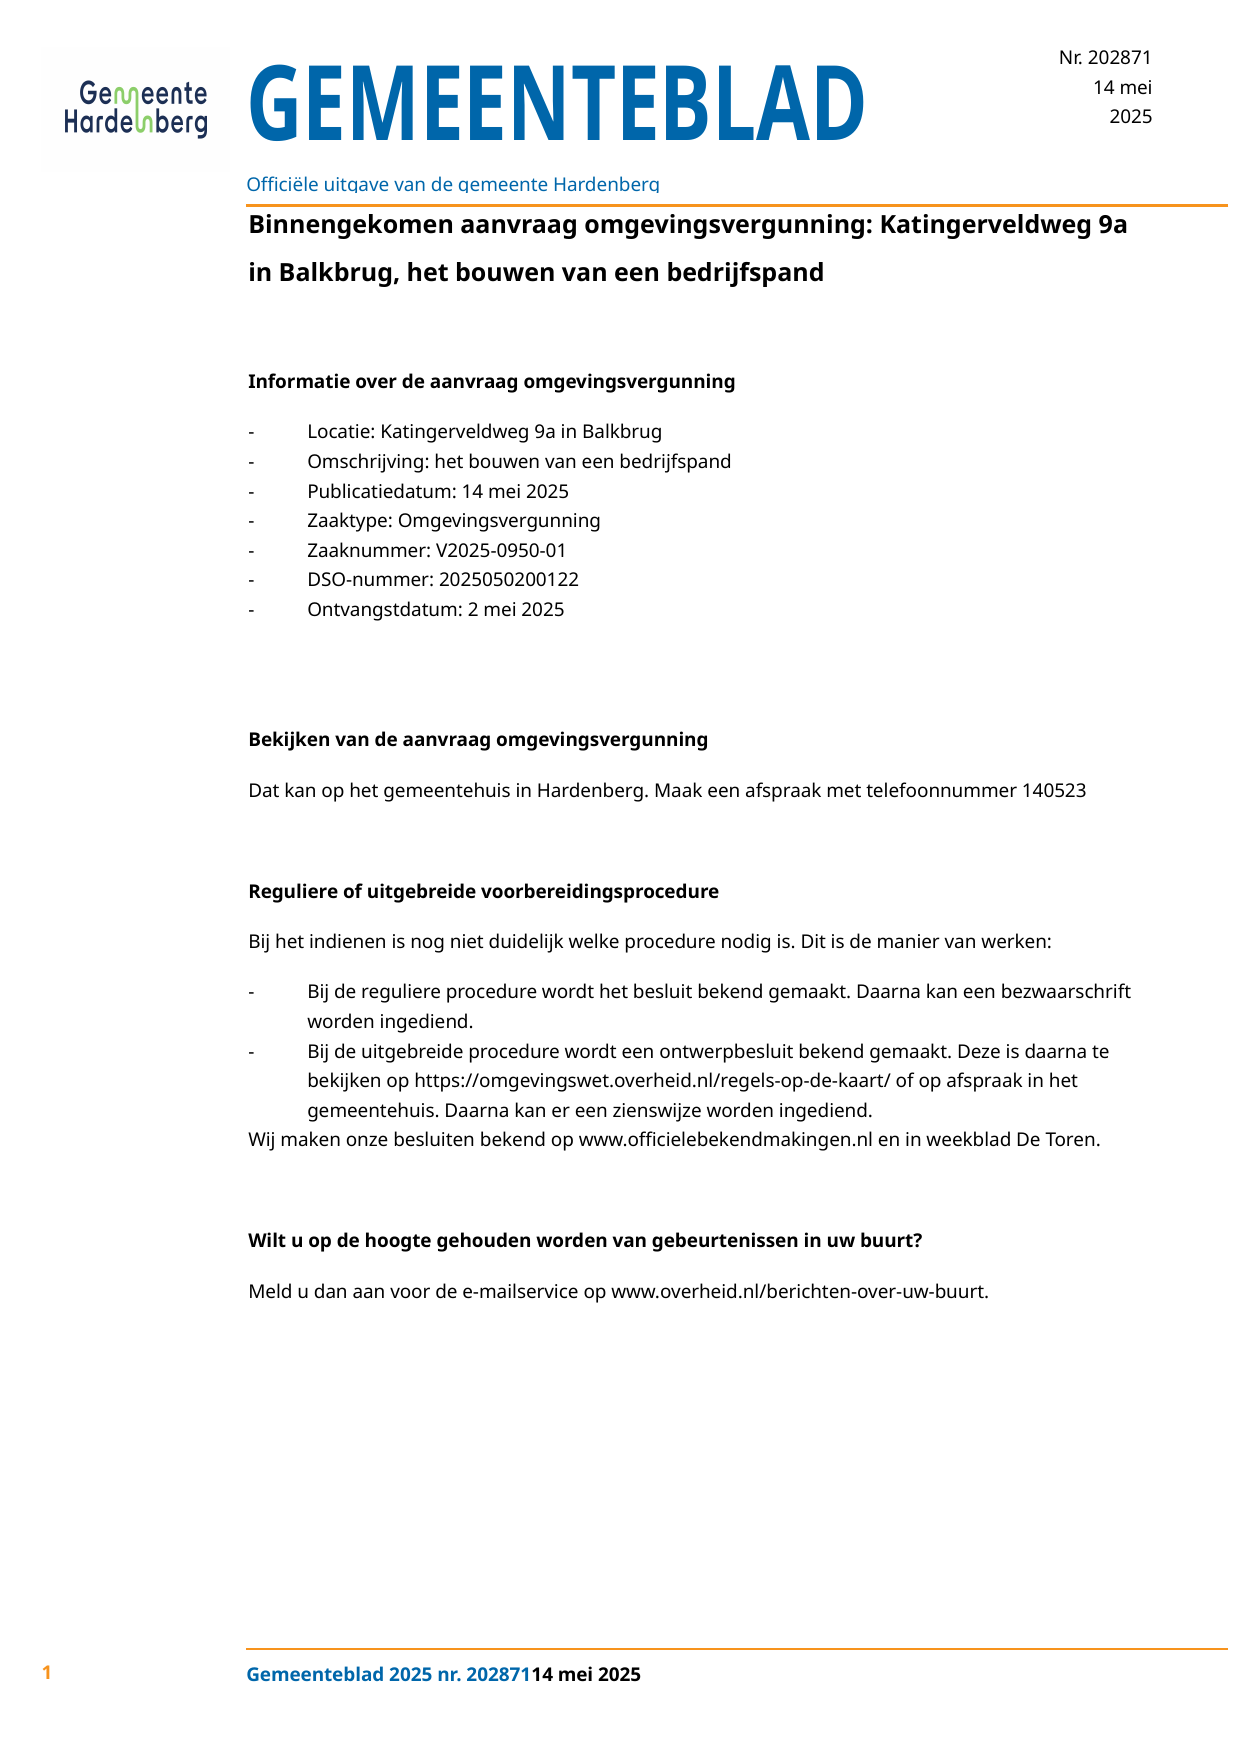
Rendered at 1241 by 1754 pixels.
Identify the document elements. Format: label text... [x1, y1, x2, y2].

list Publicatiedatum: 14 mei 2025 [248, 478, 1152, 504]
list Locatie: Katingerveldweg 9a in Balkbrug [248, 419, 1152, 444]
list DSO-nummer: 2025050200122 [248, 567, 1152, 592]
list Bij de uitgebreide procedure wordt een ontwerpbesluit bekend gemaakt. Deze is daarna te bekijken op https://omgevingswet.overheid.nl/regels-op-de-kaart/ of op afspraak in het gemeentehuis. Daarna kan er een zienswijze worden ingediend. [248, 1038, 1152, 1123]
list Ontvangstdatum: 2 mei 2025 [248, 596, 1152, 622]
list Zaaktype: Omgevingsvergunning [248, 507, 1152, 533]
text Dat kan op het gemeentehuis in Hardenberg. Maak een afspraak met telefoonnummer 140523 [248, 777, 1152, 803]
picture [41, 47, 231, 172]
text Meld u dan aan voor de e-mailservice op www.overheid.nl/berichten-over-uw-buurt. [248, 1278, 1152, 1304]
text Binnengekomen aanvraag omgevingsvergunning: Katingerveldweg 9a in Balkbrug, het bouwen van een bedrijfspand [248, 207, 1152, 288]
text Bij het indienen is nog niet duidelijk welke procedure nodig is. Dit is de manier van werken: [248, 928, 1152, 954]
list Omschrijving: het bouwen van een bedrijfspand [248, 448, 1152, 474]
text Reguliere of uitgebreide voorbereidingsprocedure [248, 878, 1152, 904]
text Wij maken onze besluiten bekend op www.officielebekendmakingen.nl en in weekblad De Toren. [248, 1127, 1152, 1152]
text Bekijken van de aanvraag omgevingsvergunning [248, 727, 1152, 752]
list Bij de reguliere procedure wordt het besluit bekend gemaakt. Daarna kan een bezwaarschrift worden ingediend. [248, 979, 1152, 1034]
text Wilt u op de hoogte gehouden worden van gebeurtenissen in uw buurt? [248, 1227, 1152, 1253]
list Zaaknummer: V2025-0950-01 [248, 537, 1152, 563]
text Informatie over de aanvraag omgevingsvergunning [248, 368, 1152, 394]
